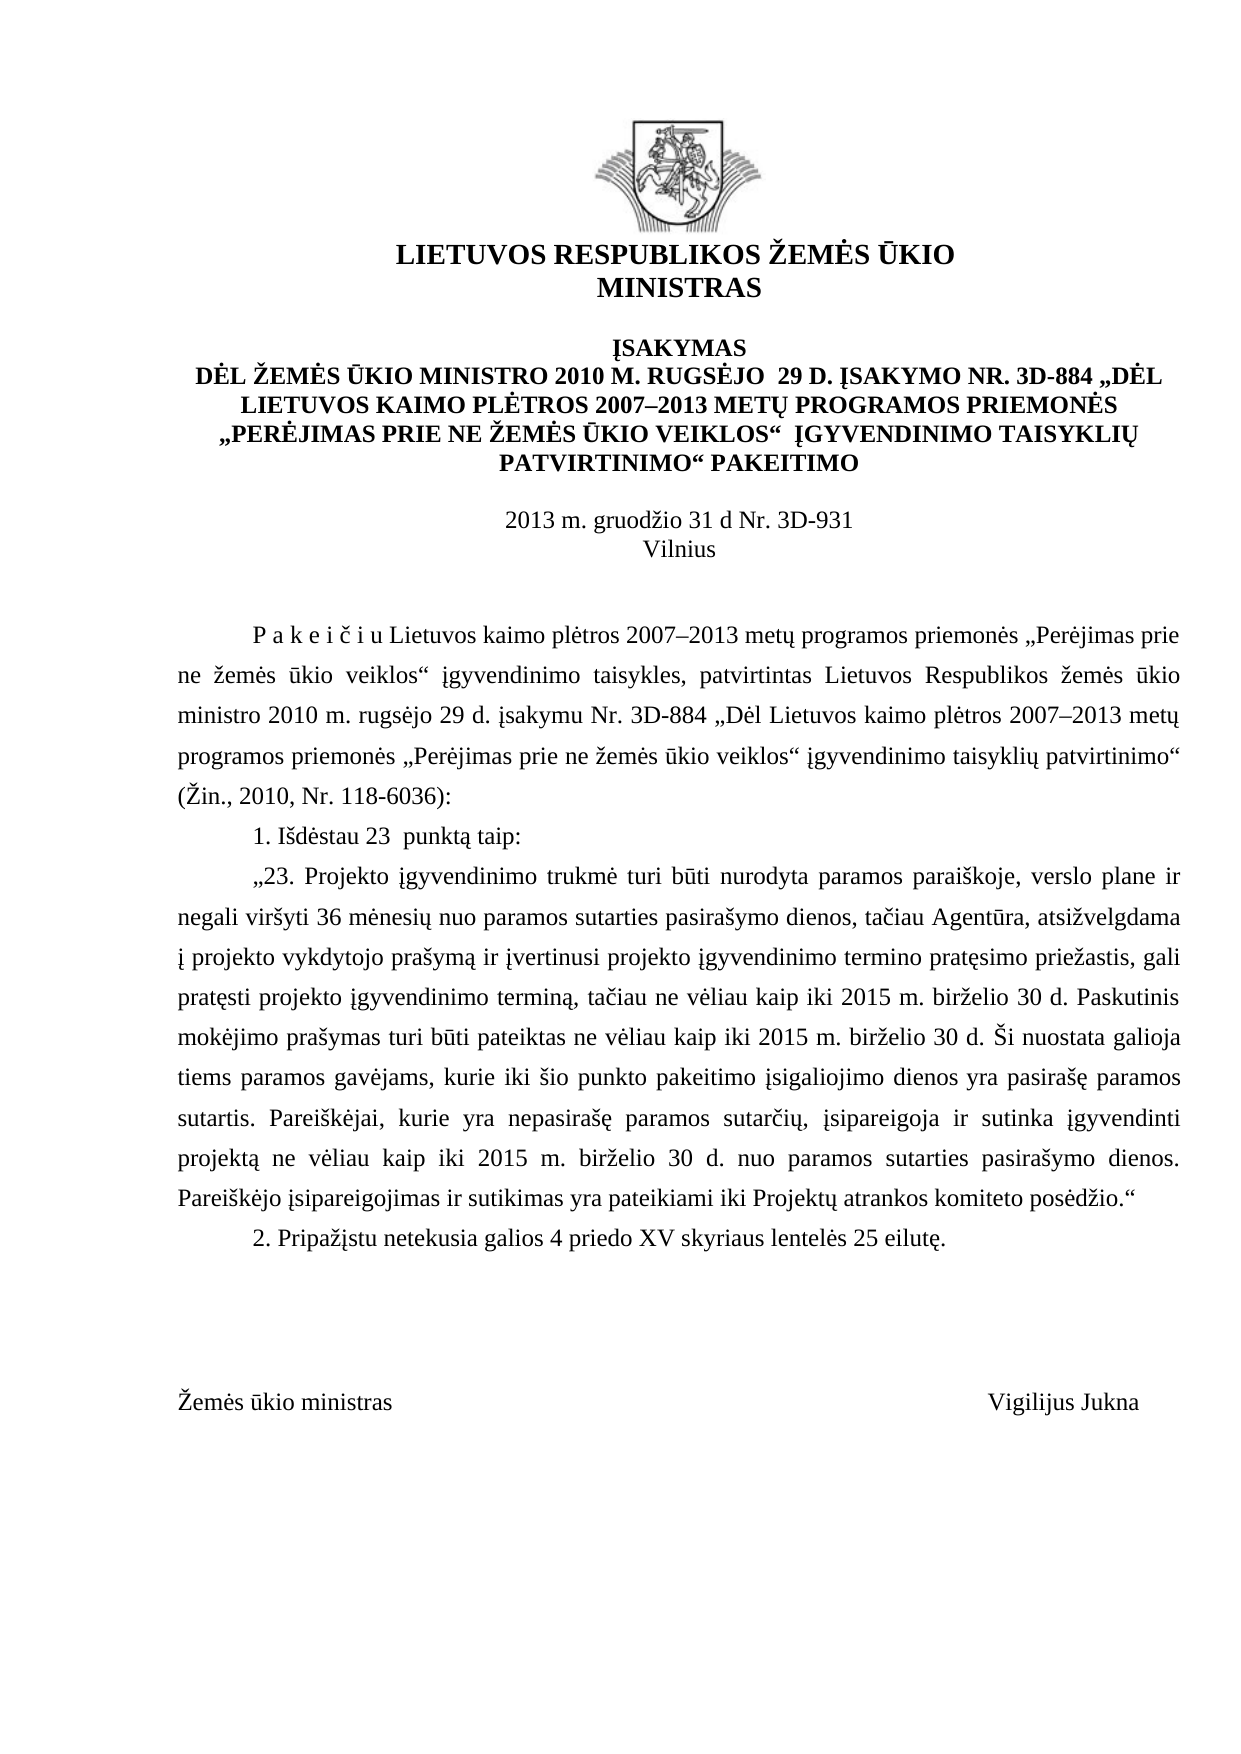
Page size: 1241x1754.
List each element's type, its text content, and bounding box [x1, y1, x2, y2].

text „23. Projekto įgyvendinimo trukmė turi būti nurodyta paramos paraiškoje, verslo plane ir negali viršyti 36 mėnesių nuo paramos sutarties pasirašymo dienos, tačiau Agentūra, atsižvelgdama į projekto vykdytojo prašymą ir įvertinusi projekto įgyvendinimo termino pratęsimo priežastis, gali pratęsti projekto įgyvendinimo terminą, tačiau ne vėliau kaip iki 2015 m. birželio 30 d. Paskutinis mokėjimo prašymas turi būti pateiktas ne vėliau kaip iki 2015 m. birželio 30 d. Ši nuostata galioja tiems paramos gavėjams, kurie iki šio punkto pakeitimo įsigaliojimo dienos yra pasirašę paramos sutartis. Pareiškėjai, kurie yra nepasirašę paramos sutarčių, įsipareigoja ir sutinka įgyvendinti projektą ne vėliau kaip iki 2015 m. birželio 30 d. nuo paramos sutarties pasirašymo dienos. Pareiškėjo įsipareigojimas ir sutikimas yra pateikiami iki Projektų atrankos komiteto posėdžio.“ [177, 861, 1181, 1212]
text MINISTRAS [177, 270, 1181, 304]
text DĖL ŽEMĖS ŪKIO MINISTRO 2010 M. RUGSĖJO 29 D. ĮSAKYMO NR. 3D-884 „DĖL LIETUVOS KAIMO PLĖTROS 2007–2013 METŲ PROGRAMOS PRIEMONĖS „PERĖJIMAS PRIE NE ŽEMĖS ŪKIO VEIKLOS“ ĮGYVENDINIMO TAISYKLIŲ PATVIRTINIMO“ PAKEITIMO [177, 361, 1181, 476]
text 1. Išdėstau 23 punktą taip: [252, 821, 1181, 850]
text P a k e i č i u Lietuvos kaimo plėtros 2007–2013 metų programos priemonės „Perėjimas prie ne žemės ūkio veiklos“ įgyvendinimo taisykles, patvirtintas Lietuvos Respublikos žemės ūkio ministro 2010 m. rugsėjo 29 d. įsakymu Nr. 3D-884 „Dėl Lietuvos kaimo plėtros 2007–2013 metų programos priemonės „Perėjimas prie ne žemės ūkio veiklos“ įgyvendinimo taisyklių patvirtinimo“ (Žin., 2010, Nr. 118-6036): [177, 620, 1181, 810]
text Žemės ūkio ministras Vigilijus Jukna [177, 1387, 1181, 1416]
text 2. Pripažįstu netekusia galios 4 priedo XV skyriaus lentelės 25 eilutę. [177, 1223, 1181, 1252]
text 2013 m. gruodžio 31 d Nr. 3D-931 [177, 505, 1181, 534]
text LIETUVOS RESPUBLIKOS ŽEMĖS ŪKIO [177, 237, 1181, 270]
text ĮSAKYMAS [177, 333, 1181, 361]
text Vilnius [177, 534, 1181, 563]
